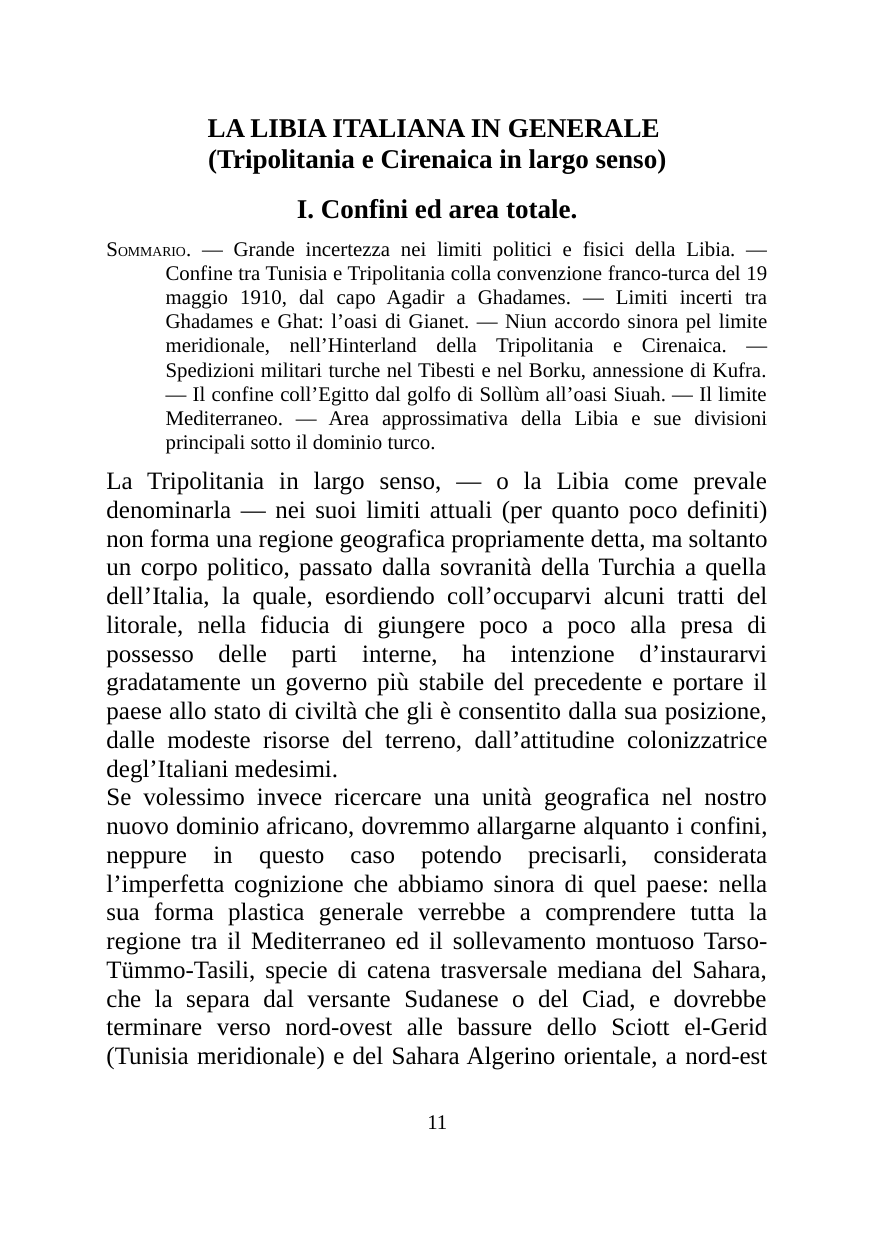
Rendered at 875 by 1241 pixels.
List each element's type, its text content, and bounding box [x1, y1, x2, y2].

text I. Confini ed area totale. [106, 193, 768, 225]
text LA LIBIA ITALIANA IN GENERALE (Tripolitania e Cirenaica in largo senso) [106, 112, 768, 175]
text La Tripolitania in largo senso, — o la Libia come prevale denominarla — nei suoi limiti attuali (per quanto poco definiti) non forma una regione geografica propriamente detta, ma soltanto un corpo politico, passato dalla sovranità della Turchia a quella dell’Italia, la quale, esordiendo coll’occuparvi alcuni tratti del litorale, nella fiducia di giungere poco a poco alla presa di possesso delle parti interne, ha intenzione d’instaurarvi gradatamente un governo più stabile del precedente e portare il paese allo stato di civiltà che gli è consentito dalla sua posizione, dalle modeste risorse del terreno, dall’attitudine colonizzatrice degl’Italiani medesimi. [106, 466, 768, 782]
text Se volessimo invece ricercare una unità geografica nel nostro nuovo dominio africano, dovremmo allargarne alquanto i confini, neppure in questo caso potendo precisarli, considerata l’imperfetta cognizione che abbiamo sinora di quel paese: nella sua forma plastica generale verrebbe a comprendere tutta la regione tra il Mediterraneo ed il sollevamento montuoso Tarso-Tümmo-Tasili, specie di catena trasversale mediana del Sahara, che la separa dal versante Sudanese o del Ciad, e dovrebbe terminare verso nord-ovest alle bassure dello Sciott el-Gerid (Tunisia meridionale) e del Sahara Algerino orientale, a nord-est [106, 782, 768, 1070]
text Sommario. — Grande incertezza nei limiti politici e fisici della Libia. — Confine tra Tunisia e Tripolitania colla convenzione franco-turca del 19 maggio 1910, dal capo Agadir a Ghadames. — Limiti incerti tra Ghadames e Ghat: l’oasi di Gianet. — Niun accordo sinora pel limite meridionale, nell’Hinterland della Tripolitania e Cirenaica. — Spedizioni militari turche nel Tibesti e nel Borku, annessione di Kufra. — Il confine coll’Egitto dal golfo di Sollùm all’oasi Siuah. — Il limite Mediterraneo. — Area approssimativa della Libia e sue divisioni principali sotto il dominio turco. [106, 237, 768, 454]
